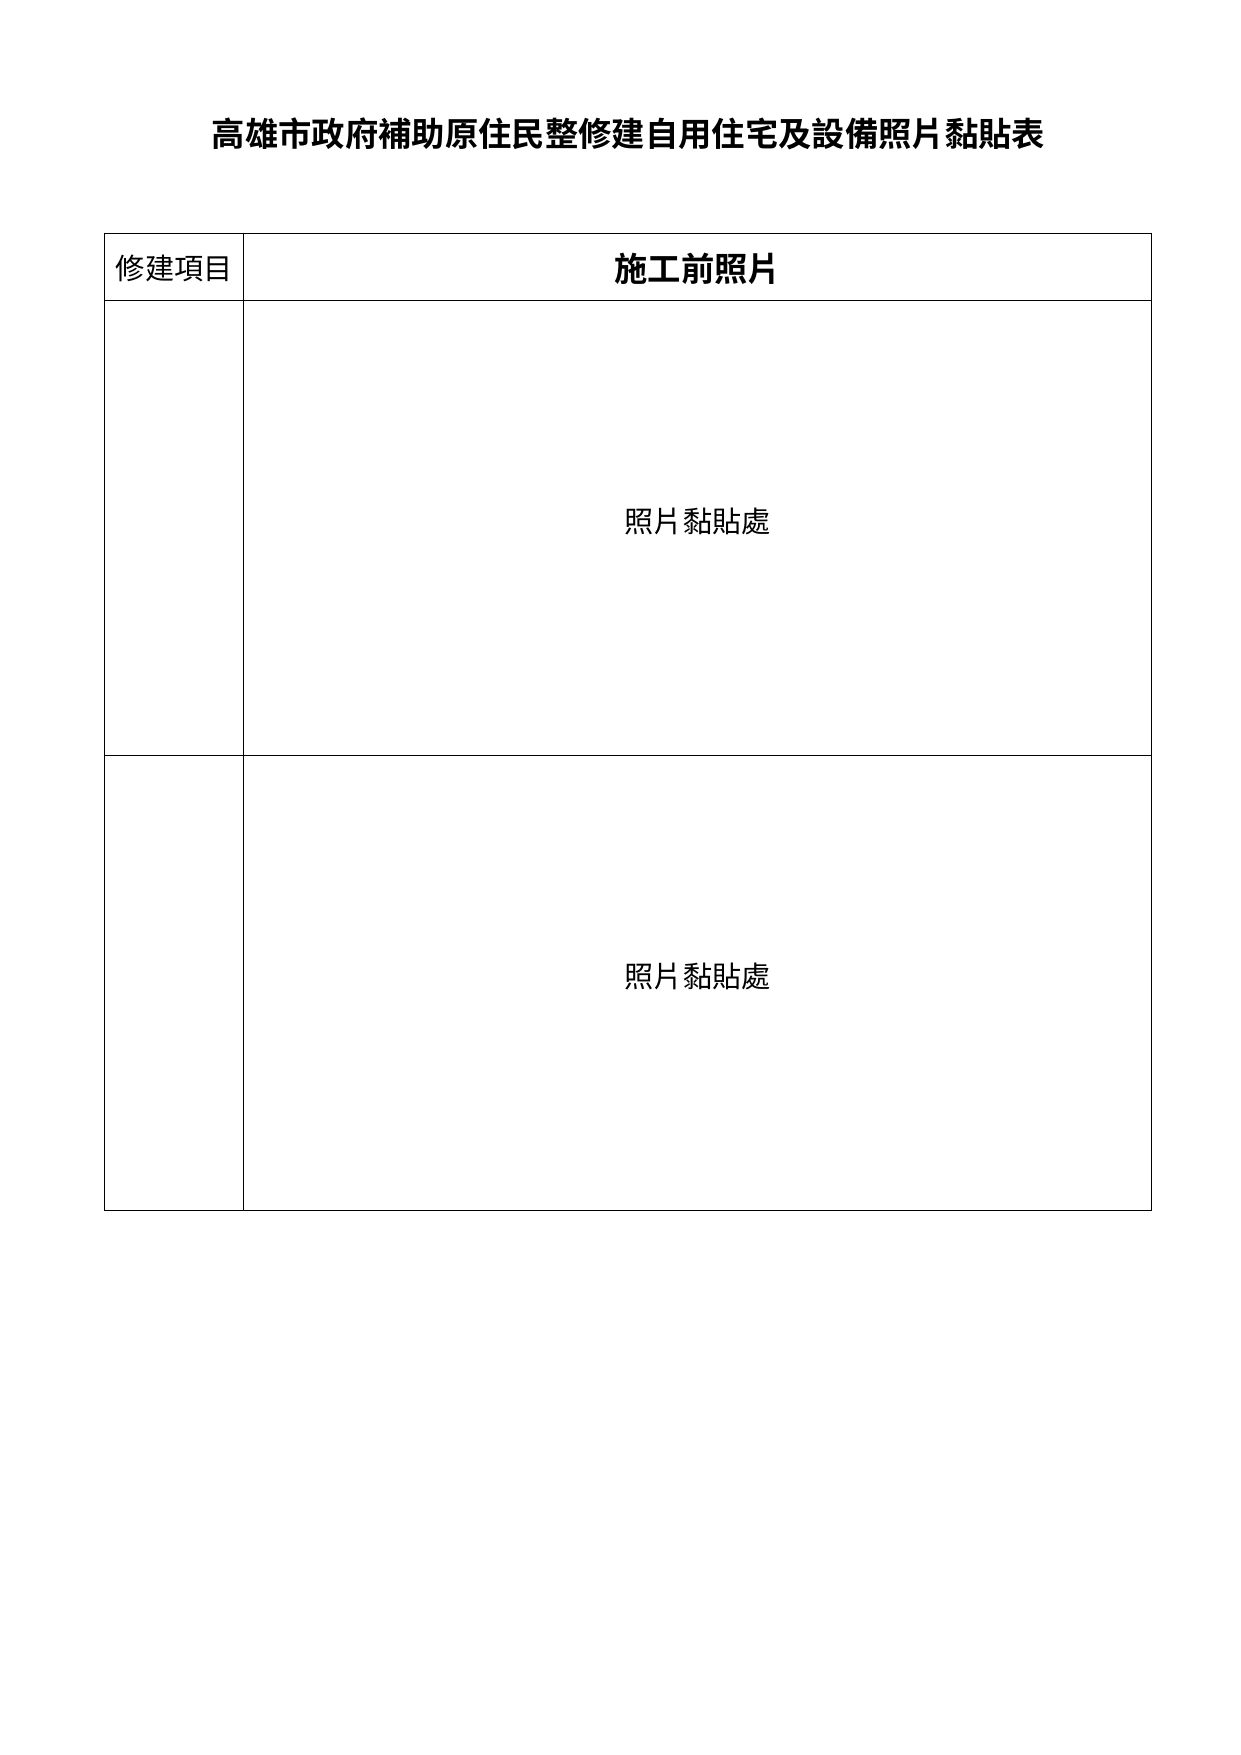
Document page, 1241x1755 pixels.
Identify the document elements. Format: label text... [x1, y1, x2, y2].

table_header 施工前照片 [244, 234, 1151, 300]
table_cell [105, 756, 243, 1210]
text 高雄市政府補助原住民整修建自用住宅及設備照片黏貼表 [169, 108, 1087, 156]
table_cell [105, 301, 243, 755]
table_header 修建項目 [105, 234, 243, 300]
table_cell 照片黏貼處 [244, 301, 1151, 755]
table_cell 照片黏貼處 [244, 756, 1151, 1210]
